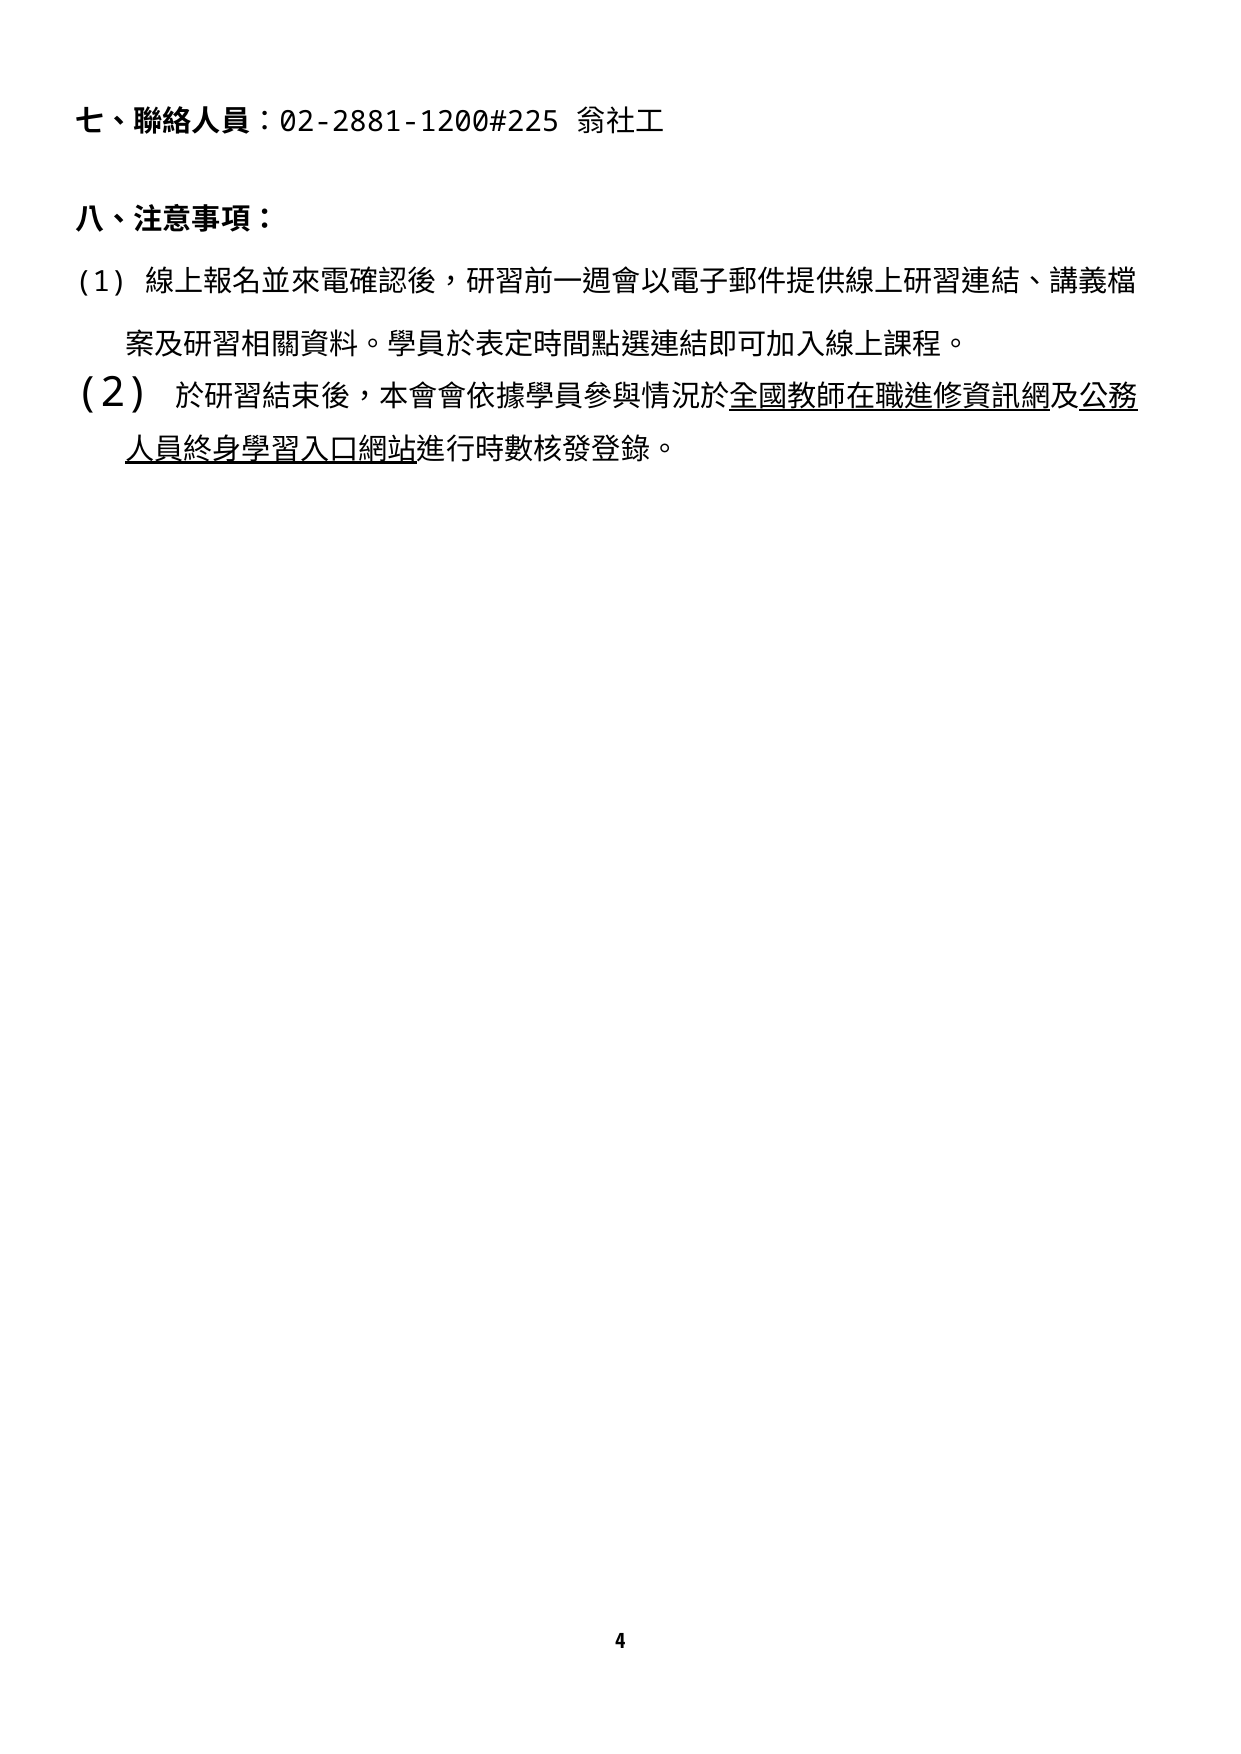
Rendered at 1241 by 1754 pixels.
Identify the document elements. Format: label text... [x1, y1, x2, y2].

text 八、注意事項： [75, 175, 1165, 237]
text 七、聯絡人員：02-2881-1200#225 翁社工 [75, 98, 1165, 140]
list 線上報名並來電確認後，研習前一週會以電子郵件提供線上研習連結、講義檔案及研習相關資料。學員於表定時間點選連結即可加入線上課程。 [75, 237, 1165, 362]
list 於研習結束後，本會會依據學員參與情況於全國教師在職進修資訊網及公務人員終身學習入口網站進行時數核發登錄。 [75, 362, 1165, 467]
